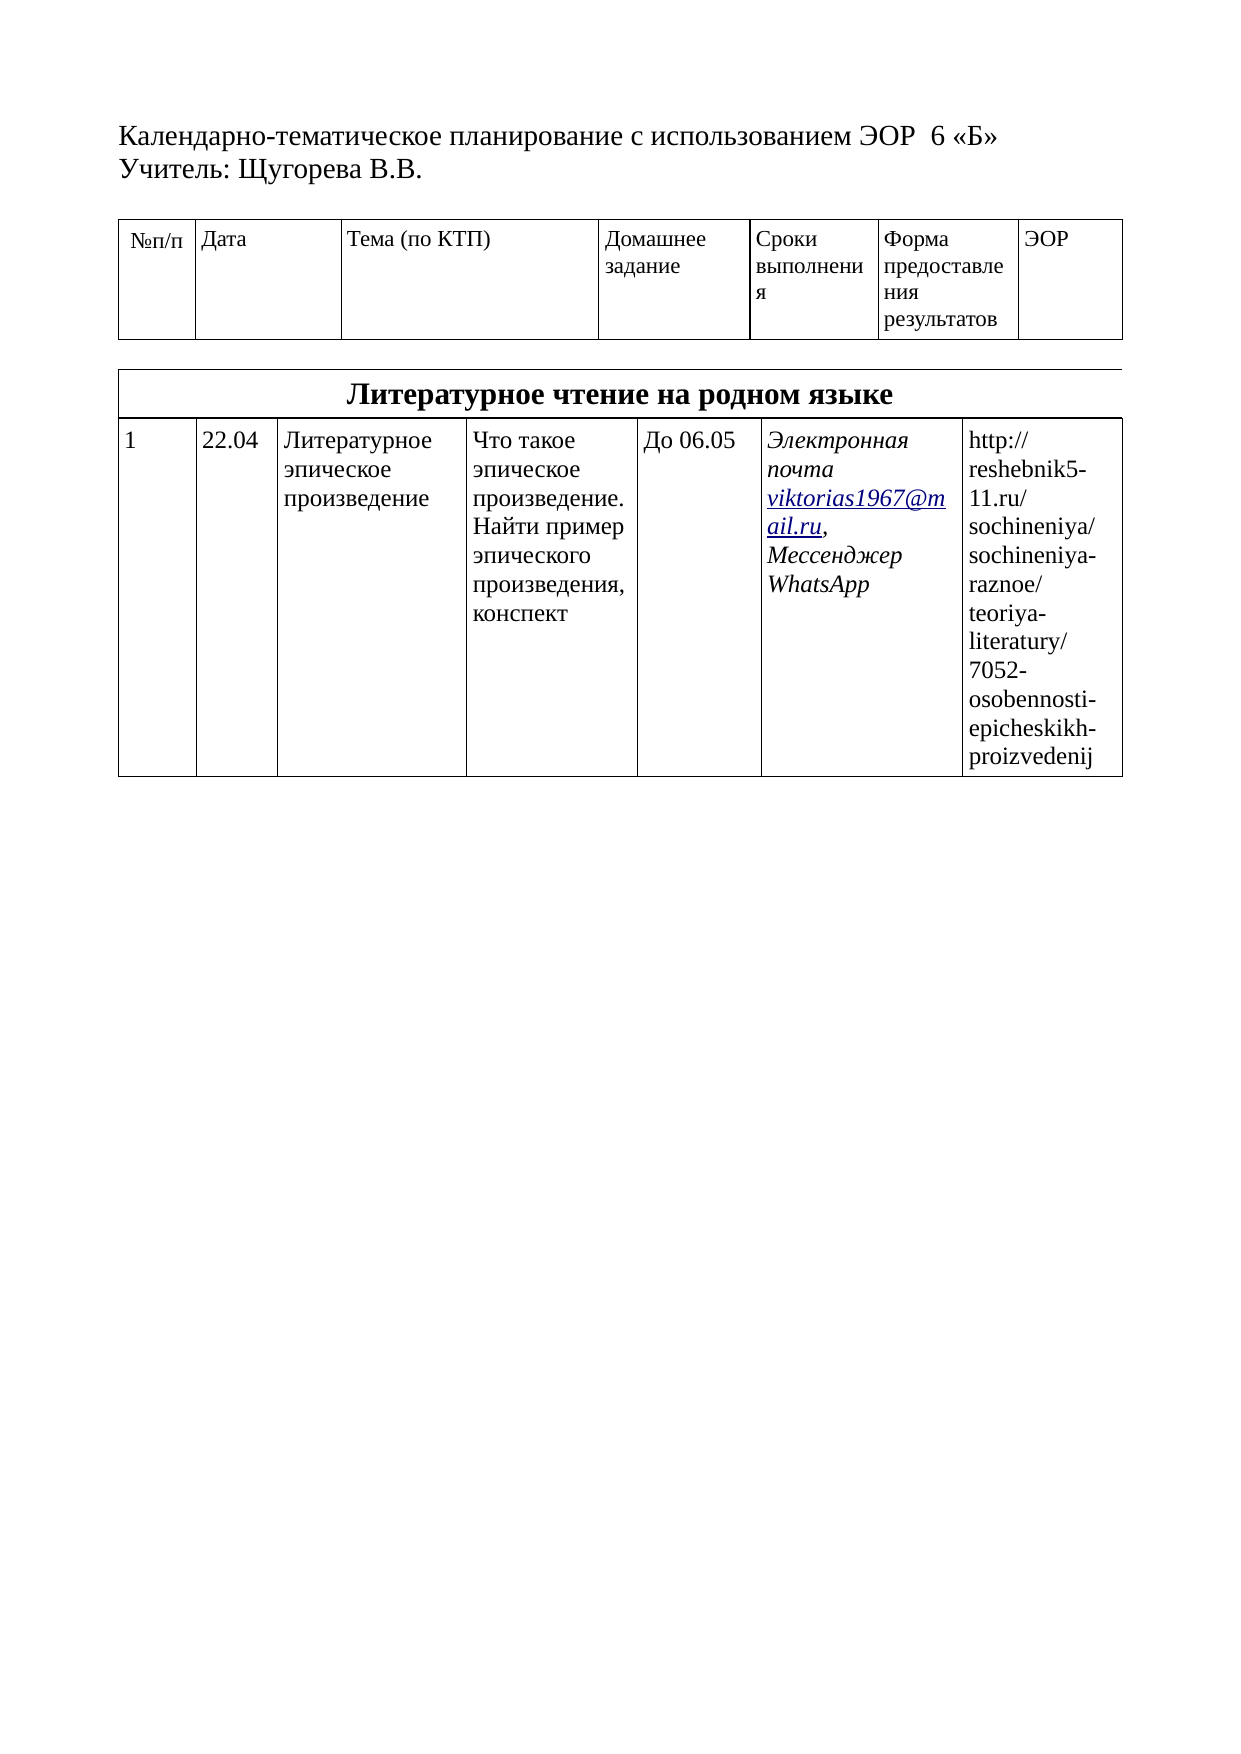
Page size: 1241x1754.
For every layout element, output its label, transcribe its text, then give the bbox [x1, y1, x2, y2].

table_header http://reshebnik5-11.ru/sochineniya/sochineniya-raznoe/teoriya-literatury/7052-osobennosti-epicheskikh-proizvedenij [963, 419, 1122, 776]
table_header 1 [119, 419, 196, 776]
table_header ЭОР [1019, 220, 1122, 339]
table_header Электронная почта viktorias1967@mail.ru, Мессенджер WhatsApp [762, 419, 962, 776]
table_header №п/п [119, 220, 195, 339]
table_header Что такое эпическое произведение. Найти пример эпического произведения, конспект [467, 419, 637, 776]
table_header Домашнее задание [599, 220, 749, 339]
table_header Форма предоставления результатов [879, 220, 1018, 339]
table_header 22.04 [197, 419, 277, 776]
text Учитель: Щугорева В.В. [118, 152, 1122, 185]
table_header Тема (по КТП) [342, 220, 598, 339]
text Календарно-тематическое планирование с использованием ЭОР 6 «Б» [118, 118, 1122, 152]
table_header Литературное эпическое произведение [278, 419, 466, 776]
table_header Сроки выполнения [751, 220, 878, 339]
table_header Литературное чтение на родном языке [119, 370, 1122, 417]
table_header Дата [196, 220, 341, 339]
table_header До 06.05 [638, 419, 761, 776]
